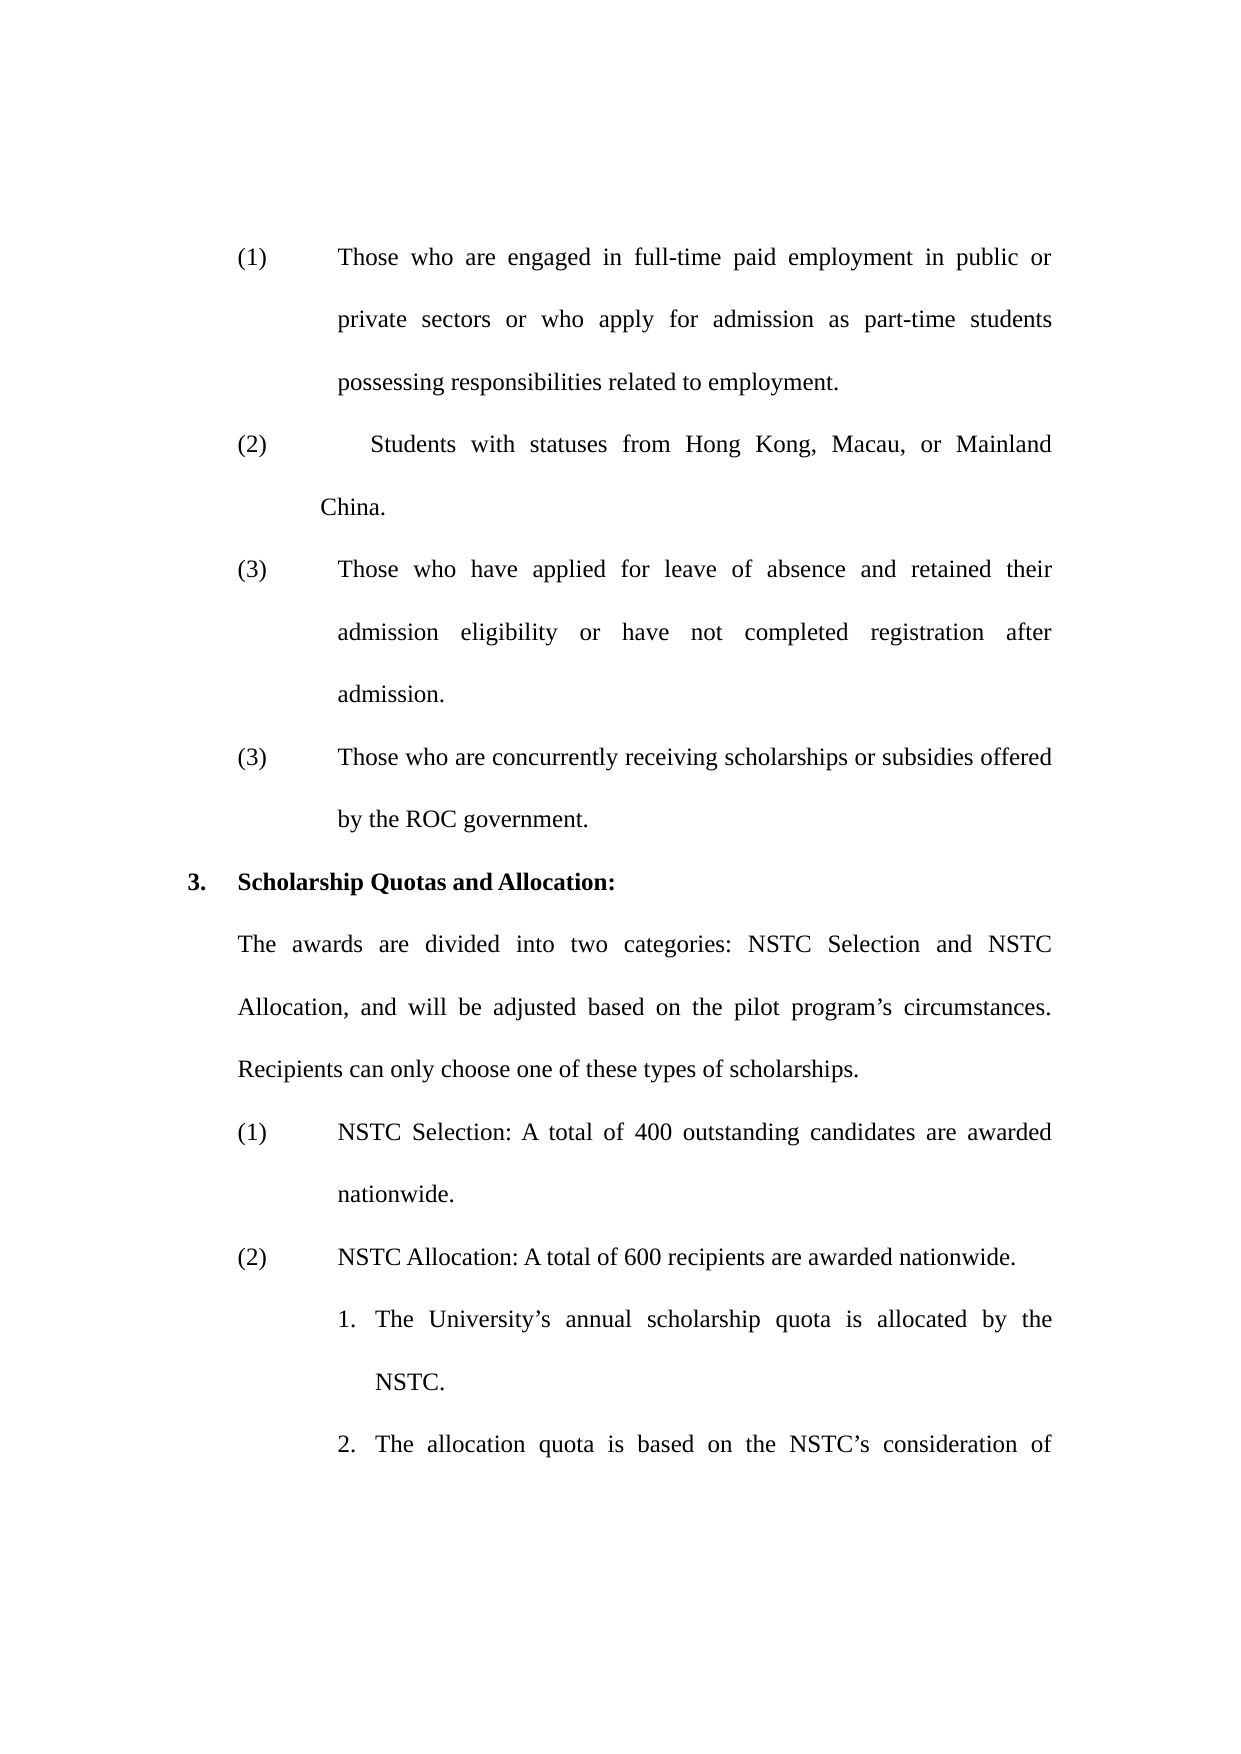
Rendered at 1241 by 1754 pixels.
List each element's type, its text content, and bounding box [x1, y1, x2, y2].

text (1) NSTC Selection: A total of 400 outstanding candidates are awarded nationwide. [237, 1089, 1053, 1214]
text (2) Students with statuses from Hong Kong, Macau, or Mainland China. [237, 402, 1053, 527]
text (1) Those who are engaged in full-time paid employment in public or private sectors or who apply for admission as part-time students possessing responsibilities related to employment. [237, 214, 1053, 402]
list The University’s annual scholarship quota is allocated by the NSTC. [337, 1277, 1053, 1402]
list Scholarship Quotas and Allocation: [187, 839, 1053, 902]
text (3) Those who are concurrently receiving scholarships or subsidies offered by the ROC government. [237, 714, 1053, 839]
text (2) NSTC Allocation: A total of 600 recipients are awarded nationwide. [237, 1214, 1053, 1277]
list The allocation quota is based on the NSTC’s consideration of [337, 1402, 1053, 1464]
text The awards are divided into two categories: NSTC Selection and NSTC Allocation, and will be adjusted based on the pilot program’s circumstances. Recipients can only choose one of these types of scholarships. [237, 902, 1053, 1089]
text (3) Those who have applied for leave of absence and retained their admission eligibility or have not completed registration after admission. [237, 527, 1053, 714]
